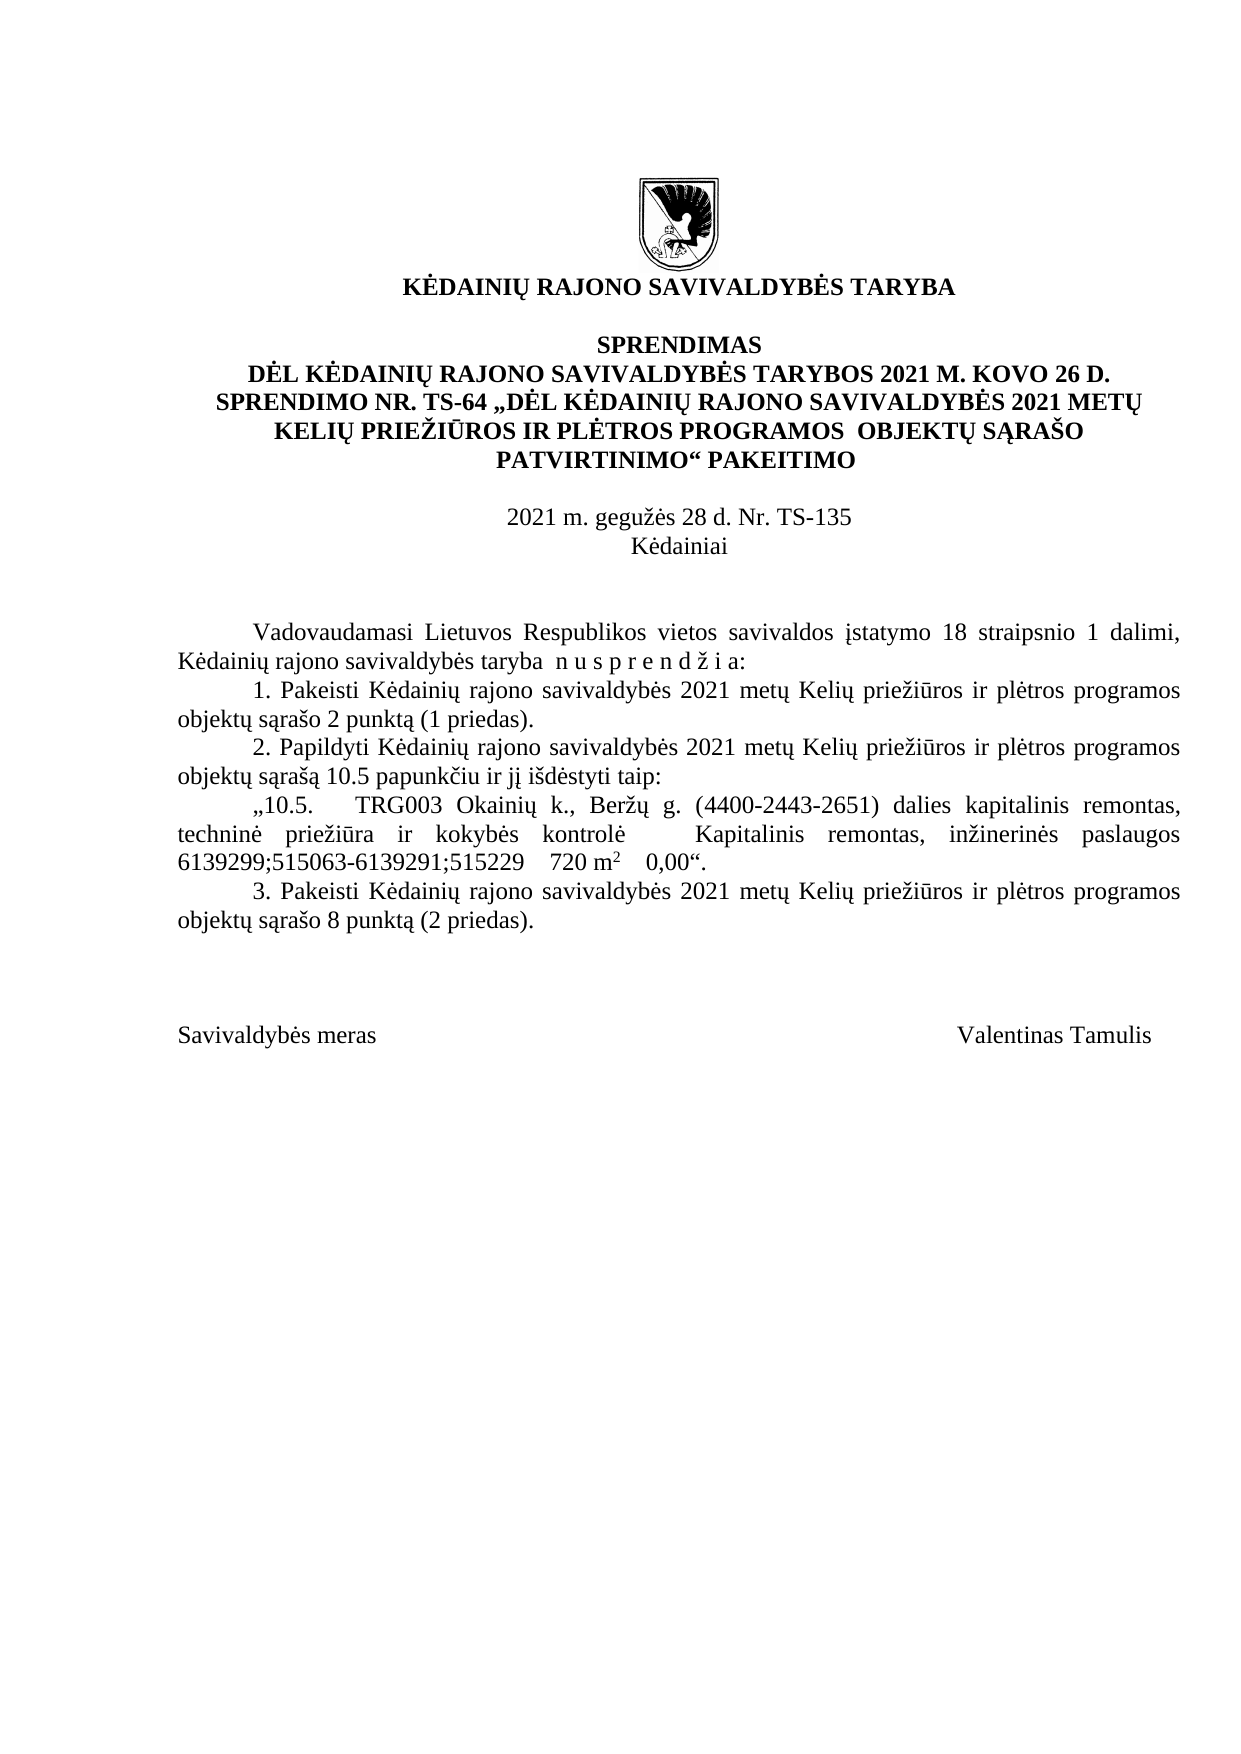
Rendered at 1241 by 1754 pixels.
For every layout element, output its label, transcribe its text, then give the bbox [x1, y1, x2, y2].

text Savivaldybės meras Valentinas Tamulis [177, 1020, 1181, 1049]
text Vadovaudamasi Lietuvos Respublikos vietos savivaldos įstatymo 18 straipsnio 1 dalimi, Kėdainių rajono savivaldybės taryba n u s p r e n d ž i a: [177, 617, 1181, 675]
text DĖL KĖDAINIŲ RAJONO SAVIVALDYBĖS TARYBOS 2021 M. KOVO 26 D. SPRENDIMO NR. TS-64 „DĖL KĖDAINIŲ RAJONO SAVIVALDYBĖS 2021 METŲ KELIŲ PRIEŽIŪROS IR PLĖTROS PROGRAMOS OBJEKTŲ SĄRAŠO PATVIRTINIMO“ PAKEITIMO [177, 359, 1181, 474]
text 2021 m. gegužės 28 d. Nr. TS-135 [177, 502, 1181, 531]
text Kėdainiai [177, 531, 1181, 560]
text 2. Papildyti Kėdainių rajono savivaldybės 2021 metų Kelių priežiūros ir plėtros programos objektų sąrašą 10.5 papunkčiu ir jį išdėstyti taip: [177, 732, 1181, 790]
text 3. Pakeisti Kėdainių rajono savivaldybės 2021 metų Kelių priežiūros ir plėtros programos objektų sąrašo 8 punktą (2 priedas). [177, 876, 1181, 934]
text 1. Pakeisti Kėdainių rajono savivaldybės 2021 metų Kelių priežiūros ir plėtros programos objektų sąrašo 2 punktą (1 priedas). [177, 675, 1181, 732]
text „10.5. TRG003 Okainių k., Beržų g. (4400-2443-2651) dalies kapitalinis remontas, techninė priežiūra ir kokybės kontrolė Kapitalinis remontas, inžinerinės paslaugos 6139299;515063-6139291;515229 720 m2 0,00“. [177, 790, 1181, 876]
text SPRENDIMAS [177, 330, 1181, 359]
text KĖDAINIŲ RAJONO SAVIVALDYBĖS TARYBA [177, 272, 1181, 301]
